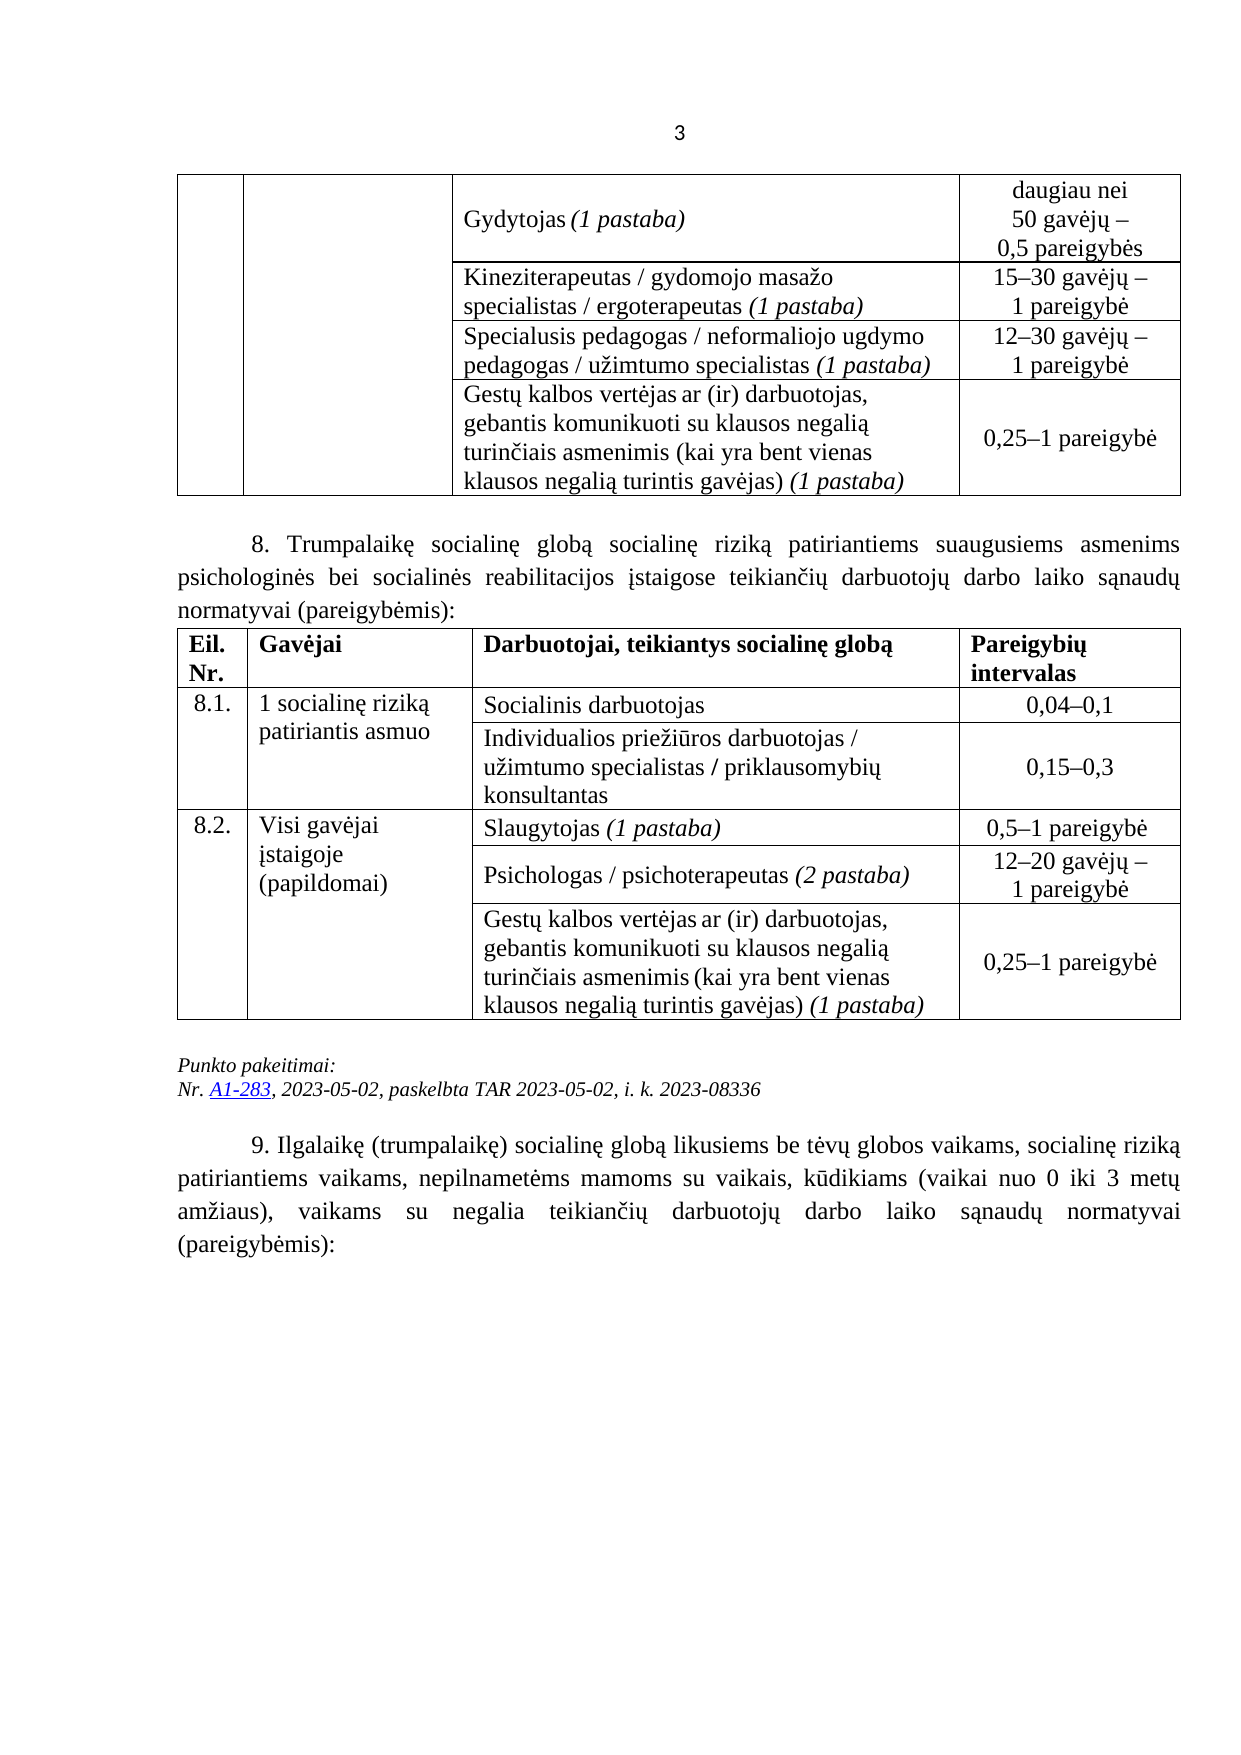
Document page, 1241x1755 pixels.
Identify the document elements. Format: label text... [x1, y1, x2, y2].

table_cell 15–30 gavėjų – 1 pareigybė [960, 263, 1180, 320]
table_cell Kineziterapeutas / gydomojo masažo specialistas / ergoterapeutas (1 pastaba) [453, 263, 959, 320]
table_cell [244, 175, 452, 494]
text Punkto pakeitimai: [177, 1053, 1181, 1077]
table_cell 0,04–0,1 [960, 688, 1180, 722]
text 9. Ilgalaikę (trumpalaikę) socialinę globą likusiems be tėvų globos vaikams, socialinę riziką patiriantiems vaikams, nepilnametėms mamoms su vaikais, kūdikiams (vaikai nuo 0 iki 3 metų amžiaus), vaikams su negalia teikiančių darbuotojų darbo laiko sąnaudų normatyvai (pareigybėmis): [177, 1130, 1181, 1258]
text 8. Trumpalaikę socialinę globą socialinę riziką patiriantiems suaugusiems asmenims psichologinės bei socialinės reabilitacijos įstaigose teikiančių darbuotojų darbo laiko sąnaudų normatyvai (pareigybėmis): [177, 529, 1181, 624]
table_cell Specialusis pedagogas / neformaliojo ugdymo pedagogas / užimtumo specialistas (1 pastaba) [453, 321, 959, 378]
table_cell Slaugytojas (1 pastaba) [473, 810, 959, 845]
table_cell 0,25–1 pareigybė [960, 904, 1180, 1019]
table_cell 12–30 gavėjų – 1 pareigybė [960, 321, 1180, 378]
table_cell Gestų kalbos vertėjas ar (ir) darbuotojas, gebantis komunikuoti su klausos negalią turinčiais asmenimis (kai yra bent vienas klausos negalią turintis gavėjas) (1 pastaba) [473, 904, 959, 1019]
table_cell 0,25–1 pareigybė [960, 380, 1180, 494]
text Nr. A1-283, 2023-05-02, paskelbta TAR 2023-05-02, i. k. 2023-08336 [177, 1077, 1181, 1101]
table_cell Visi gavėjai įstaigoje (papildomai) [248, 810, 472, 1019]
table_cell 8.2. [178, 810, 247, 1019]
table_cell 12–20 gavėjų – 1 pareigybė [960, 846, 1180, 903]
table_cell Gestų kalbos vertėjas ar (ir) darbuotojas, gebantis komunikuoti su klausos negalią turinčiais asmenimis (kai yra bent vienas klausos negalią turintis gavėjas) (1 pastaba) [453, 380, 959, 494]
table_cell 0,15–0,3 [960, 723, 1180, 809]
table_cell Gydytojas (1 pastaba) [453, 175, 959, 261]
table_header Darbuotojai, teikiantys socialinę globą [473, 629, 959, 687]
table_cell 0,5–1 pareigybė [960, 810, 1180, 845]
table_cell Individualios priežiūros darbuotojas / užimtumo specialistas / priklausomybių konsultantas [473, 723, 959, 809]
table_cell Psichologas / psichoterapeutas (2 pastaba) [473, 846, 959, 903]
table_cell 1 socialinę riziką patiriantis asmuo [248, 688, 472, 809]
table_header Pareigybių intervalas [960, 629, 1180, 687]
table_cell daugiau nei 50 gavėjų – 0,5 pareigybės [960, 175, 1180, 261]
table_header Eil. Nr. [178, 629, 247, 687]
table_cell Socialinis darbuotojas [473, 688, 959, 722]
table_header Gavėjai [248, 629, 472, 687]
table_cell 8.1. [178, 688, 247, 809]
table_cell [178, 175, 243, 494]
